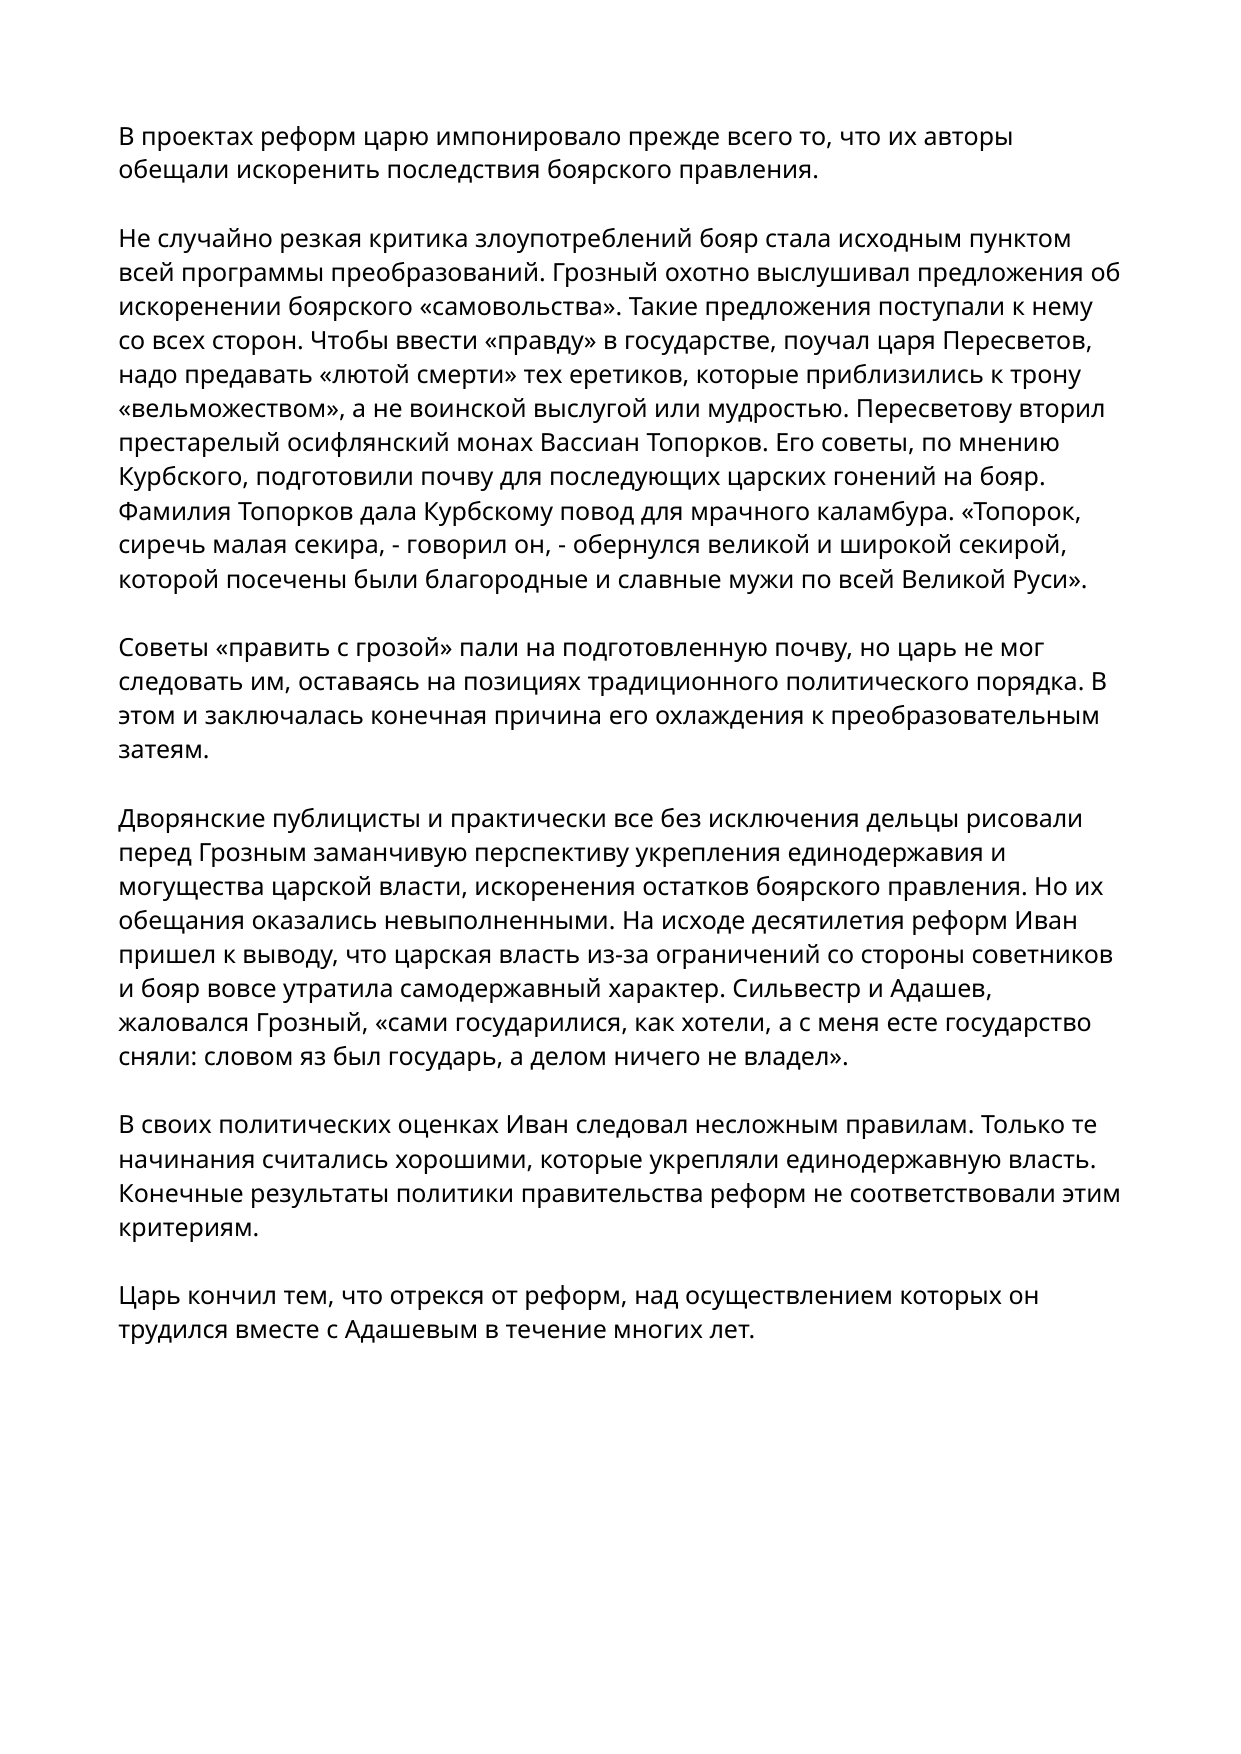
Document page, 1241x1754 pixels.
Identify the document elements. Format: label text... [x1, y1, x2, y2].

text Царь кончил тем, что отрекся от реформ, над осуществлением которых он трудился вместе с Адашевым в течение многих лет. [118, 1278, 1122, 1346]
text Советы «править с грозой» пали на подготовленную почву, но царь не мог следовать им, оставаясь на позициях традиционного политического порядка. В этом и заключалась конечная причина его охлаждения к преобразовательным затеям. [118, 630, 1122, 766]
text Не случайно резкая критика злоупотреблений бояр стала исходным пунктом всей программы преобразований. Грозный охотно выслушивал предложения об искоренении боярского «самовольства». Такие предложения поступали к нему со всех сторон. Чтобы ввести «правду» в государстве, поучал царя Пересветов, надо предавать «лютой смерти» тех еретиков, которые приблизились к трону «вельможеством», а не воинской выслугой или мудростью. Пересветову вторил престарелый осифлянский монах Вассиан Топорков. Его советы, по мнению Курбского, подготовили почву для последующих царских гонений на бояр. Фамилия Топорков дала Курбскому повод для мрачного каламбура. «Топорок, сиречь малая секира, - говорил он, - обернулся великой и широкой секирой, которой посечены были благородные и славные мужи по всей Великой Руси». [118, 221, 1122, 595]
text В своих политических оценках Иван следовал несложным правилам. Только те начинания считались хорошими, которые укрепляли единодержавную власть. Конечные результаты политики правительства реформ не соответствовали этим критериям. [118, 1107, 1122, 1243]
text Дворянские публицисты и практически все без исключения дельцы рисовали перед Грозным заманчивую перспективу укрепления единодержавия и могущества царской власти, искоренения остатков боярского правления. Но их обещания оказались невыполненными. На исходе десятилетия реформ Иван пришел к выводу, что царская власть из-за ограничений со стороны советников и бояр вовсе утратила самодержавный характер. Сильвестр и Адашев, жаловался Грозный, «сами государилися, как хотели, а с меня есте государство сняли: словом яз был государь, а делом ничего не владел». [118, 800, 1122, 1073]
text В проектах реформ царю импонировало прежде всего то, что их авторы обещали искоренить последствия боярского правления. [118, 118, 1122, 186]
